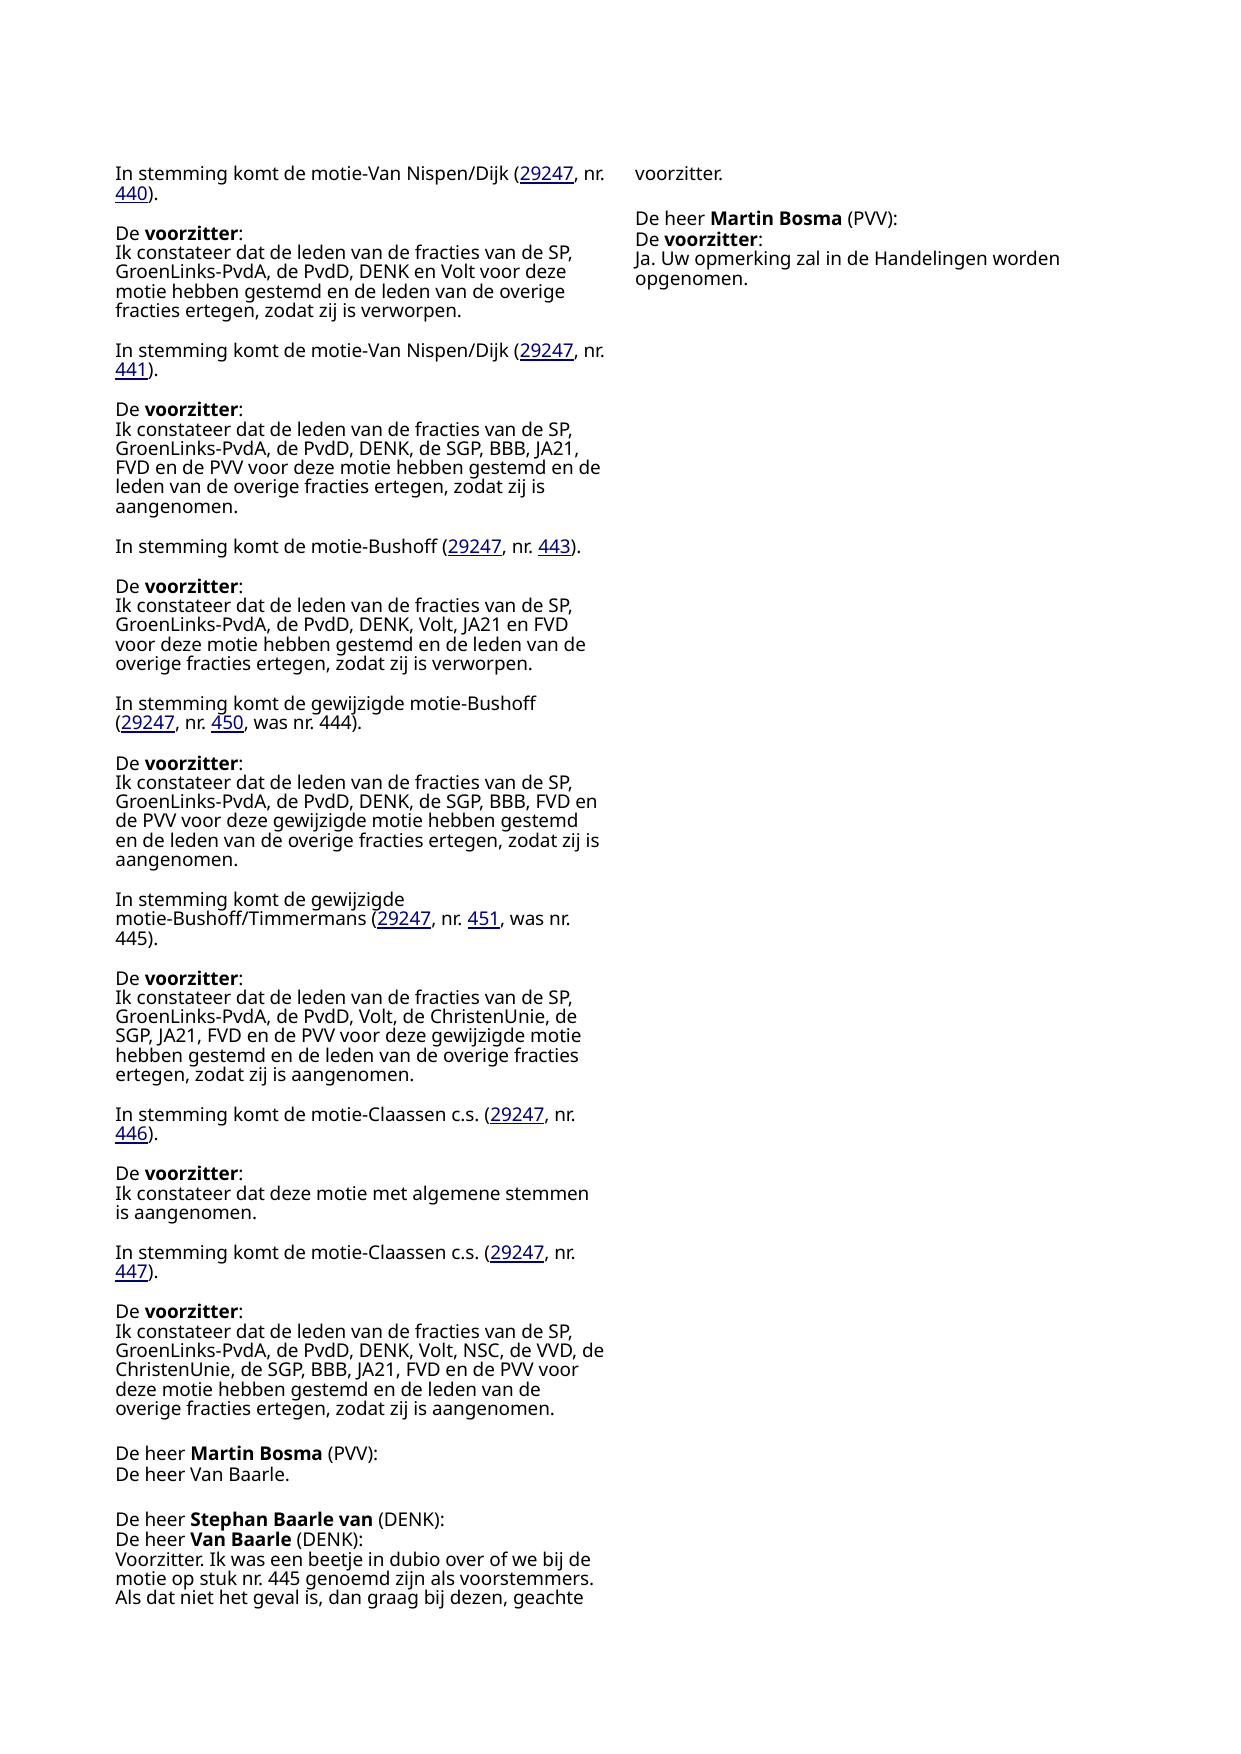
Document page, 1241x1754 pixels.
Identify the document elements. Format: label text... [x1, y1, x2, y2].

text Ik constateer dat deze motie met algemene stemmen is aangenomen. [115, 1185, 605, 1223]
text In stemming komt de motie-Claassen c.s. (29247, nr. 447). [115, 1244, 605, 1283]
text De voorzitter: [115, 969, 605, 989]
text In stemming komt de motie-Claassen c.s. (29247, nr. 446). [115, 1106, 605, 1144]
text De voorzitter: [115, 401, 605, 421]
text Voorzitter. Ik was een beetje in dubio over of we bij de motie op stuk nr. 445 genoemd zijn als voorstemmers. Als dat niet het geval is, dan graag bij dezen, geachte [115, 1551, 605, 1608]
text voorzitter. [635, 165, 1125, 184]
text Ik constateer dat de leden van de fracties van de SP, GroenLinks-PvdA, de PvdD, DENK, Volt, JA21 en FVD voor deze motie hebben gestemd en de leden van de overige fracties ertegen, zodat zij is verworpen. [115, 597, 605, 674]
text Ik constateer dat de leden van de fracties van de SP, GroenLinks-PvdA, de PvdD, Volt, de ChristenUnie, de SGP, JA21, FVD en de PVV voor deze gewijzigde motie hebben gestemd en de leden van de overige fracties ertegen, zodat zij is aangenomen. [115, 989, 605, 1085]
text Ja. Uw opmerking zal in de Handelingen worden opgenomen. [635, 250, 1125, 289]
text De voorzitter: [115, 225, 605, 244]
text In stemming komt de motie-Van Nispen/Dijk (29247, nr. 440). [115, 165, 605, 204]
text In stemming komt de motie-Van Nispen/Dijk (29247, nr. 441). [115, 342, 605, 381]
text De voorzitter: [115, 754, 605, 774]
text Ik constateer dat de leden van de fracties van de SP, GroenLinks-PvdA, de PvdD, DENK, de SGP, BBB, FVD en de PVV voor deze gewijzigde motie hebben gestemd en de leden van de overige fracties ertegen, zodat zij is aangenomen. [115, 774, 605, 870]
text De voorzitter: [115, 1303, 605, 1323]
text De heer Stephan Baarle van (DENK): [115, 1506, 605, 1531]
text In stemming komt de gewijzigde motie-Bushoff (29247, nr. 450, was nr. 444). [115, 695, 605, 734]
text De heer Van Baarle (DENK): [115, 1531, 605, 1551]
text In stemming komt de motie-Bushoff (29247, nr. 443). [115, 538, 605, 557]
text De voorzitter: [115, 1165, 605, 1185]
text De voorzitter: [635, 231, 1125, 250]
text Ik constateer dat de leden van de fracties van de SP, GroenLinks-PvdA, de PvdD, DENK, Volt, NSC, de VVD, de ChristenUnie, de SGP, BBB, JA21, FVD en de PVV voor deze motie hebben gestemd en de leden van de overige fracties ertegen, zodat zij is aangenomen. [115, 1323, 605, 1419]
text De heer Martin Bosma (PVV): [635, 205, 1125, 231]
text Ik constateer dat de leden van de fracties van de SP, GroenLinks-PvdA, de PvdD, DENK en Volt voor deze motie hebben gestemd en de leden van de overige fracties ertegen, zodat zij is verworpen. [115, 244, 605, 321]
text De voorzitter: [115, 578, 605, 597]
text In stemming komt de gewijzigde motie-Bushoff/Timmermans (29247, nr. 451, was nr. 445). [115, 891, 605, 949]
text De heer Martin Bosma (PVV): [115, 1440, 605, 1466]
text De heer Van Baarle. [115, 1466, 605, 1485]
text Ik constateer dat de leden van de fracties van de SP, GroenLinks-PvdA, de PvdD, DENK, de SGP, BBB, JA21, FVD en de PVV voor deze motie hebben gestemd en de leden van de overige fracties ertegen, zodat zij is aangenomen. [115, 421, 605, 517]
